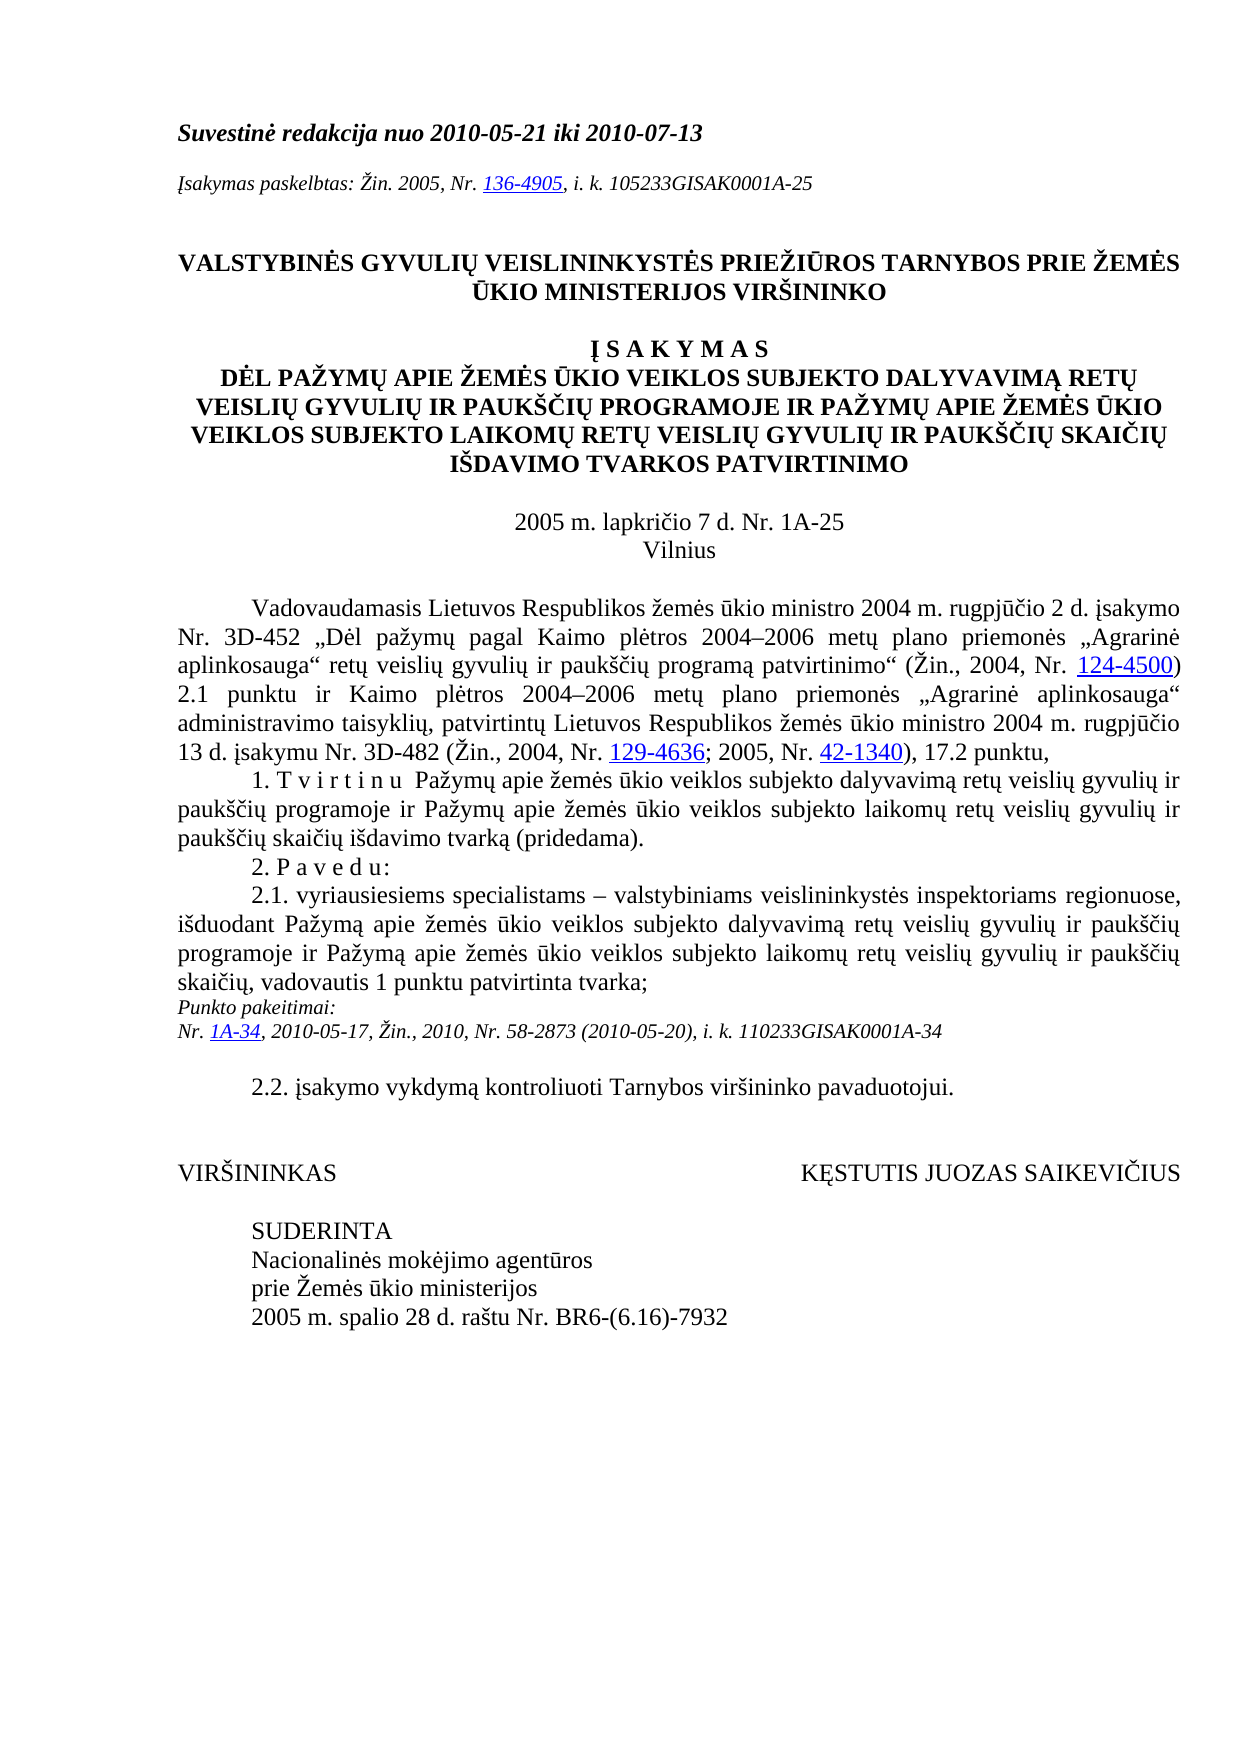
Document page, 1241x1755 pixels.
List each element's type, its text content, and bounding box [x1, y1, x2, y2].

text prie Žemės ūkio ministerijos [177, 1273, 1181, 1302]
text Nacionalinės mokėjimo agentūros [177, 1245, 1181, 1273]
text 1. Tvirtinu Pažymų apie žemės ūkio veiklos subjekto dalyvavimą retų veislių gyvulių ir paukščių programoje ir Pažymų apie žemės ūkio veiklos subjekto laikomų retų veislių gyvulių ir paukščių skaičių išdavimo tvarką (pridedama). [177, 765, 1181, 852]
text DĖL PAŽYMŲ APIE ŽEMĖS ŪKIO VEIKLOS SUBJEKTO DALYVAVIMĄ RETŲ VEISLIŲ GYVULIŲ IR PAUKŠČIŲ PROGRAMOJE IR PAŽYMŲ APIE ŽEMĖS ŪKIO VEIKLOS SUBJEKTO LAIKOMŲ RETŲ VEISLIŲ GYVULIŲ IR PAUKŠČIŲ SKAIČIŲ IŠDAVIMO TVARKOS PATVIRTINIMO [177, 363, 1181, 478]
text 2005 m. spalio 28 d. raštu Nr. BR6-(6.16)-7932 [177, 1302, 1181, 1331]
text VIRŠININKAS KĘSTUTIS JUOZAS SAIKEVIČIUS [177, 1158, 1181, 1187]
text Vilnius [177, 535, 1181, 564]
text SUDERINTA [177, 1216, 1181, 1245]
text 2.2. įsakymo vykdymą kontroliuoti Tarnybos viršininko pavaduotojui. [177, 1072, 1181, 1101]
text Nr. 1A-34, 2010-05-17, Žin., 2010, Nr. 58-2873 (2010-05-20), i. k. 110233GISAK0001A-34 [177, 1019, 1181, 1043]
text Punkto pakeitimai: [177, 995, 1181, 1019]
text Suvestinė redakcija nuo 2010-05-21 iki 2010-07-13 [177, 118, 1181, 147]
text 2005 m. lapkričio 7 d. Nr. 1A-25 [177, 507, 1181, 535]
text Vadovaudamasis Lietuvos Respublikos žemės ūkio ministro 2004 m. rugpjūčio 2 d. įsakymo Nr. 3D-452 „Dėl pažymų pagal Kaimo plėtros 2004–2006 metų plano priemonės „Agrarinė aplinkosauga“ retų veislių gyvulių ir paukščių programą patvirtinimo“ (Žin., 2004, Nr. 124-4500) 2.1 punktu ir Kaimo plėtros 2004–2006 metų plano priemonės „Agrarinė aplinkosauga“ administravimo taisyklių, patvirtintų Lietuvos Respublikos žemės ūkio ministro 2004 m. rugpjūčio 13 d. įsakymu Nr. 3D-482 (Žin., 2004, Nr. 129-4636; 2005, Nr. 42-1340), 17.2 punktu, [177, 593, 1181, 765]
text Įsakymas paskelbtas: Žin. 2005, Nr. 136-4905, i. k. 105233GISAK0001A-25 [177, 171, 1181, 195]
text Į S A K Y M A S [177, 334, 1181, 363]
text VALSTYBINĖS GYVULIŲ VEISLININKYSTĖS PRIEŽIŪROS TARNYBOS PRIE ŽEMĖS ŪKIO MINISTERIJOS VIRŠININKO [177, 248, 1181, 305]
text 2. Pavedu: [177, 852, 1181, 880]
text 2.1. vyriausiesiems specialistams – valstybiniams veislininkystės inspektoriams regionuose, išduodant Pažymą apie žemės ūkio veiklos subjekto dalyvavimą retų veislių gyvulių ir paukščių programoje ir Pažymą apie žemės ūkio veiklos subjekto laikomų retų veislių gyvulių ir paukščių skaičių, vadovautis 1 punktu patvirtinta tvarka; [177, 880, 1181, 995]
